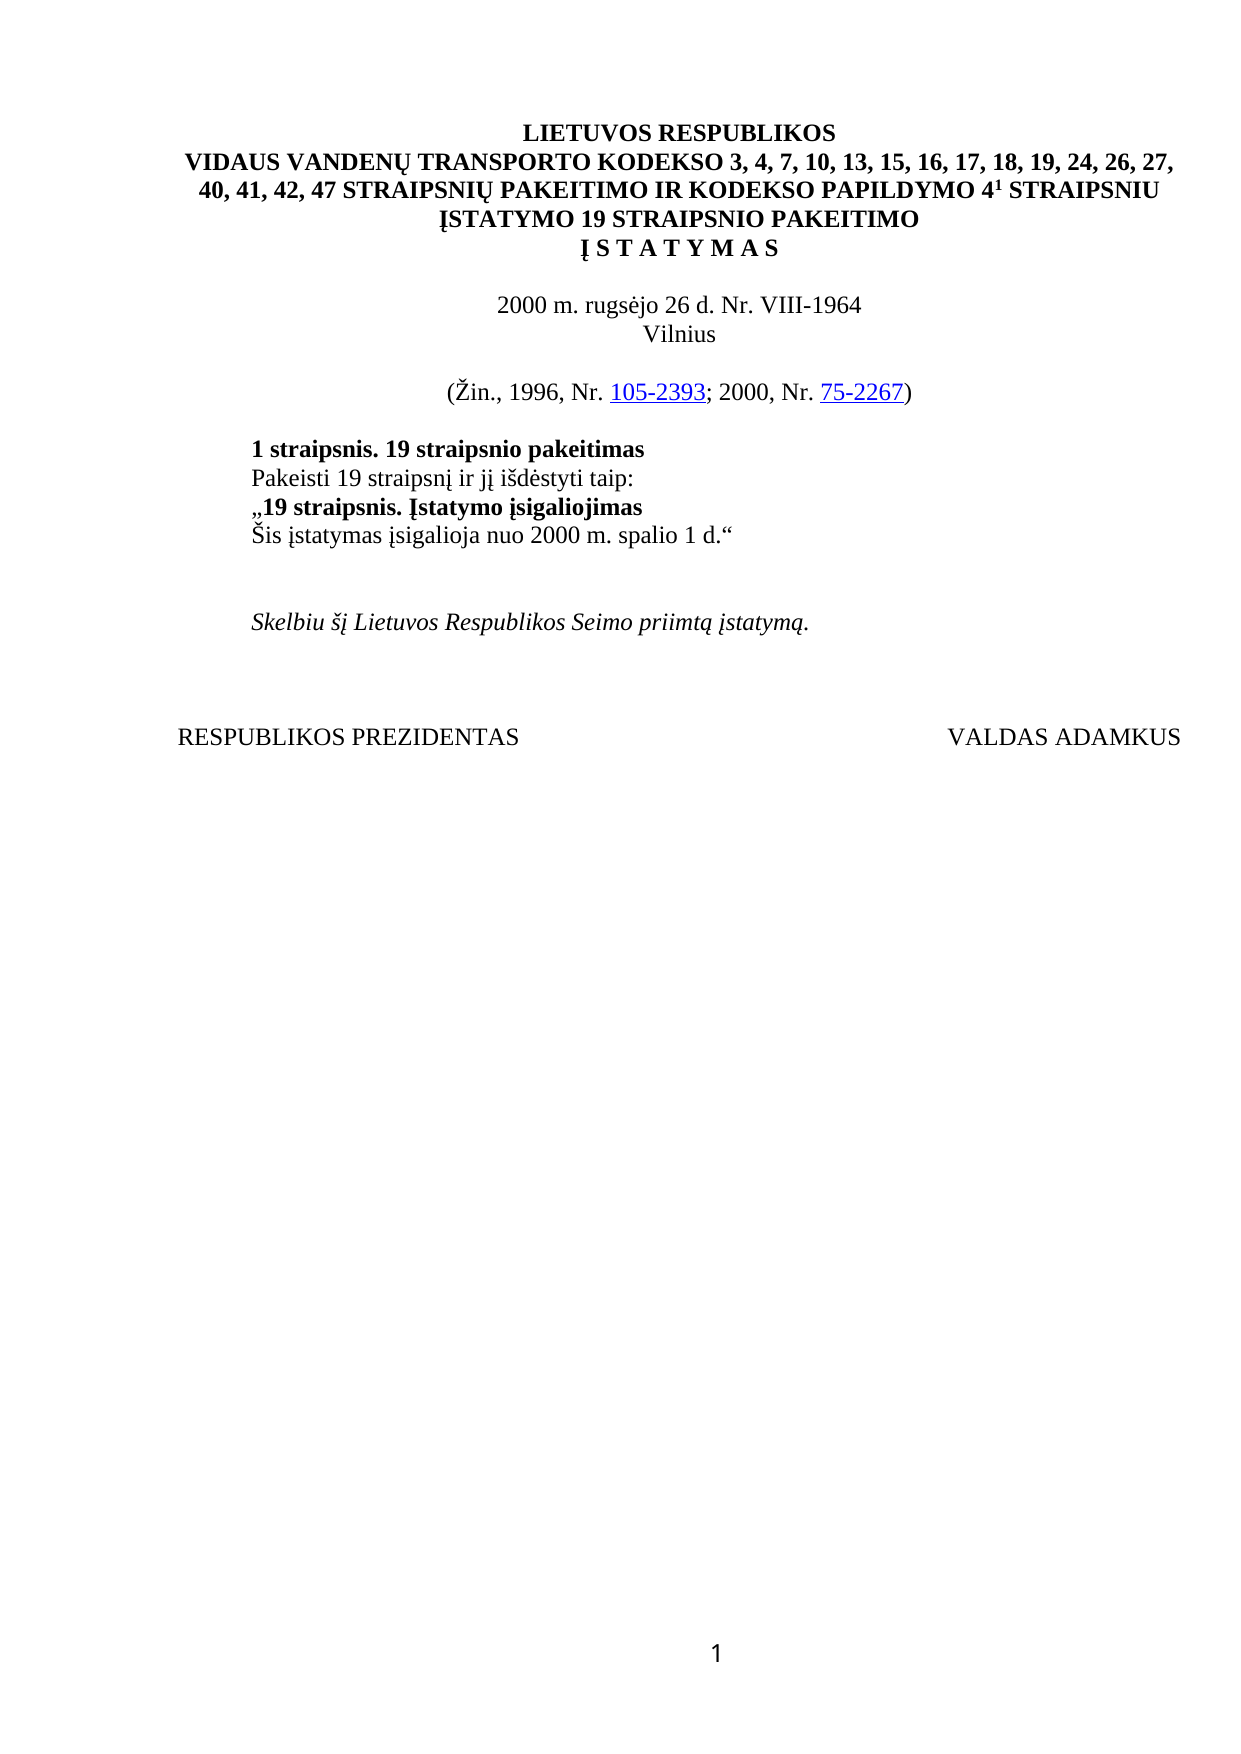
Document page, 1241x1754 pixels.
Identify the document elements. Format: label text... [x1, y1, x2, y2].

text RESPUBLIKOS PREZIDENTAS VALDAS ADAMKUS [177, 722, 1181, 751]
text Vilnius [177, 319, 1181, 348]
text VIDAUS VANDENŲ TRANSPORTO KODEKSO 3, 4, 7, 10, 13, 15, 16, 17, 18, 19, 24, 26, 27, 40, 41, 42, 47 STRAIPSNIŲ PAKEITIMO IR KODEKSO PAPILDYMO 41 STRAIPSNIU ĮSTATYMO 19 STRAIPSNIO PAKEITIMO [177, 147, 1181, 233]
text Į S T A T Y M A S [177, 233, 1181, 262]
text Skelbiu šį Lietuvos Respublikos Seimo priimtą įstatymą. [177, 607, 1181, 636]
text LIETUVOS RESPUBLIKOS [177, 118, 1181, 147]
text (Žin., 1996, Nr. 105-2393; 2000, Nr. 75-2267) [177, 377, 1181, 406]
text 1 straipsnis. 19 straipsnio pakeitimas [177, 434, 1181, 463]
text Pakeisti 19 straipsnį ir jį išdėstyti taip: [177, 463, 1181, 492]
text „19 straipsnis. Įstatymo įsigaliojimas [177, 492, 1181, 521]
text Šis įstatymas įsigalioja nuo 2000 m. spalio 1 d.“ [177, 521, 1181, 549]
text 2000 m. rugsėjo 26 d. Nr. VIII-1964 [177, 291, 1181, 319]
